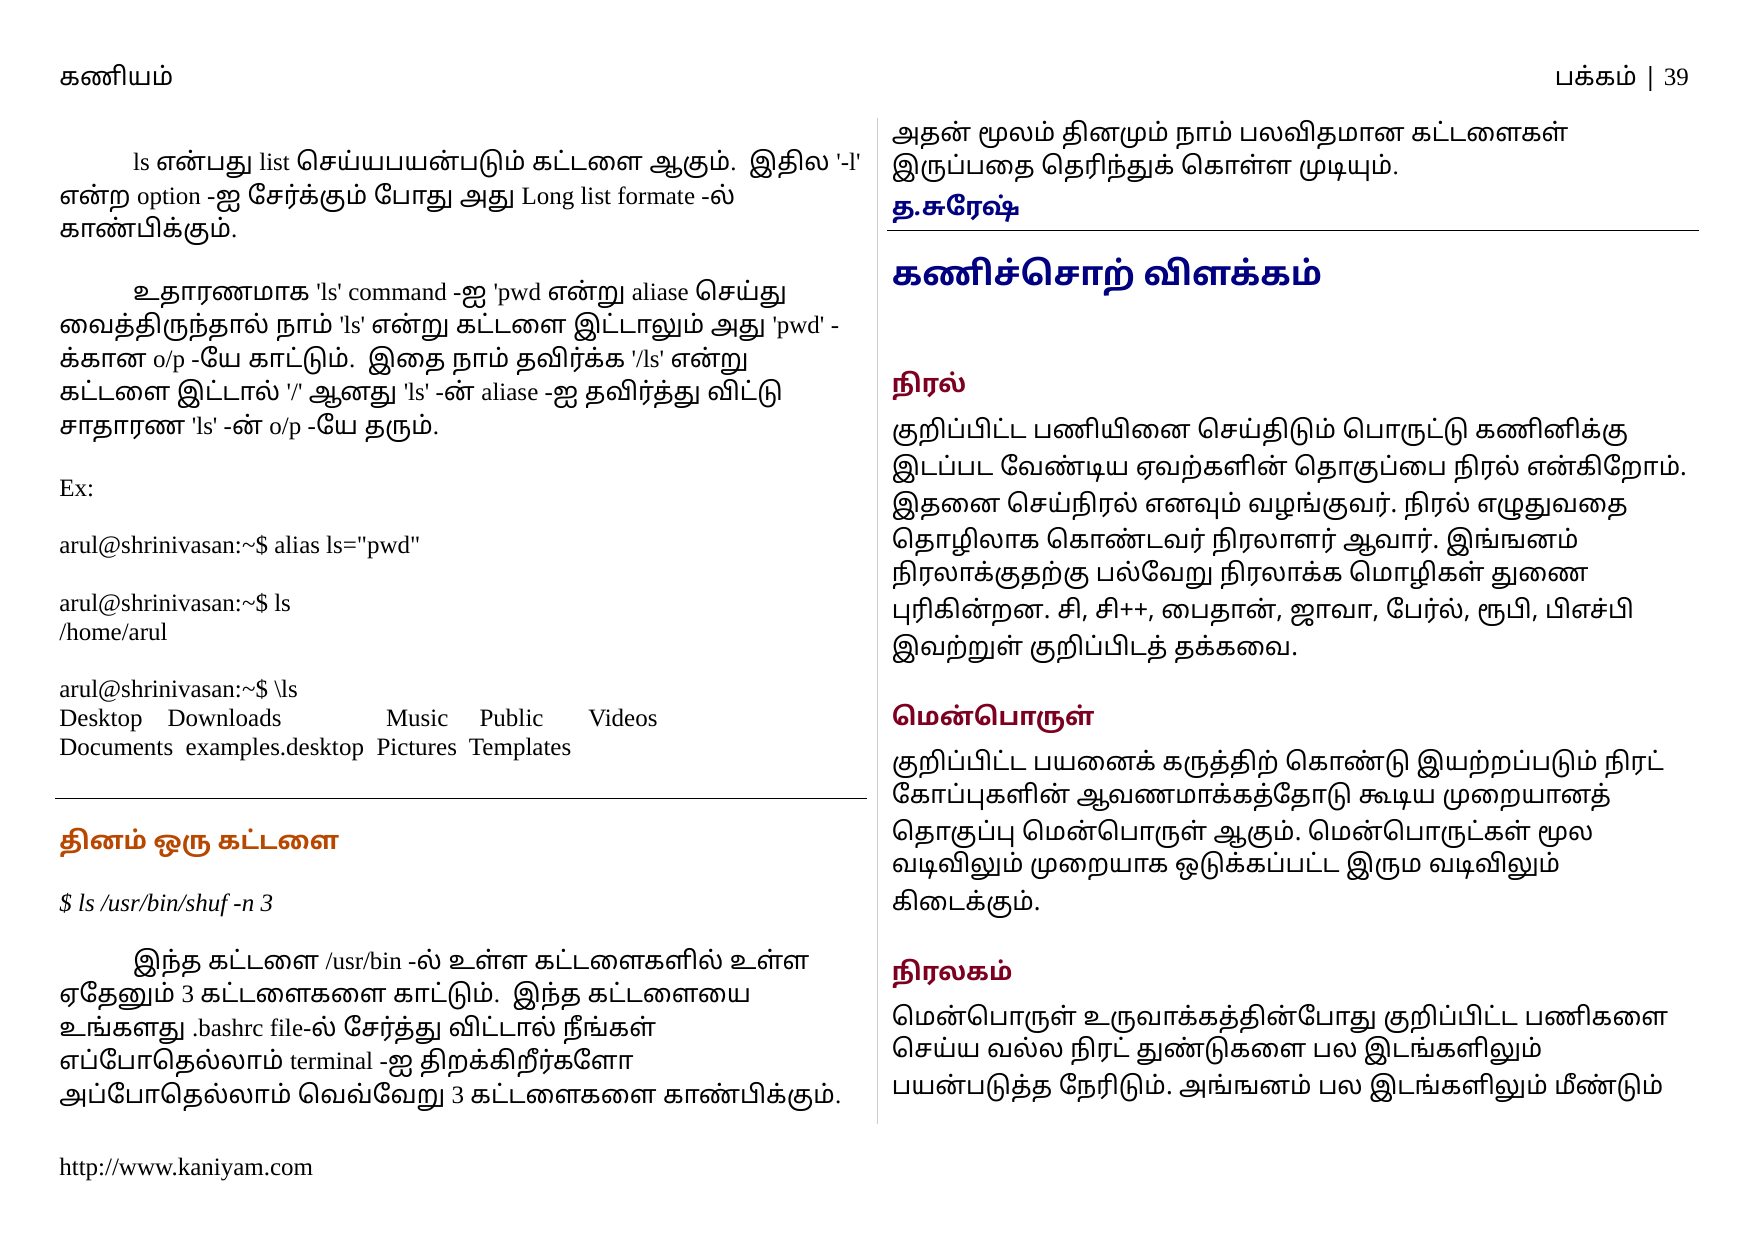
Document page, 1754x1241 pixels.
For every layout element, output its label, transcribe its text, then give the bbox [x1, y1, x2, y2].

subtitle கணிச்சொற் விளக்கம் [892, 256, 1695, 299]
text Documents examples.desktop Pictures Templates [59, 732, 862, 761]
text இந்த கட்டளை /usr/bin -ல் உள்ள கட்டளைகளில் உள்ள ஏதேனும் 3 கட்டளைகளை காட்டும். இந்த கட்டளையை உங்களது .bashrc file-ல் சேர்த்து விட்டால் நீங்கள் எப்போதெல்லாம் terminal -ஐ திறக்கிறீர்களோ அப்போதெல்லாம் வெவ்வேறு 3 கட்டளைகளை காண்பிக்கும். [59, 946, 862, 1113]
text arul@shrinivasan:~$ alias ls="pwd" [59, 531, 862, 559]
text உதாரணமாக 'ls' command -ஐ 'pwd என்று aliase செய்து வைத்திருந்தால் நாம் 'ls' என்று கட்டளை இட்டாலும் அது 'pwd' -க்கான o/p -யே காட்டும். இதை நாம் தவிர்க்க '/ls' என்று கட்டளை இட்டால் '/' ஆனது 'ls' -ன் aliase -ஐ தவிர்த்து விட்டு சாதாரண 'ls' -ன் o/p -யே தரும். [59, 277, 862, 444]
text /home/arul [59, 617, 862, 646]
text அதன் மூலம் தினமும் நாம் பலவிதமான கட்டளைகள் இருப்பதை தெரிந்துக் கொள்ள முடியும். [892, 118, 1695, 185]
text $ ls /usr/bin/shuf -n 3 [59, 888, 862, 917]
subtitle நிரல் [892, 371, 1695, 403]
text தினம் ஒரு கட்டளை [59, 827, 862, 859]
text arul@shrinivasan:~$ ls [59, 588, 862, 617]
text குறிப்பிட்ட பணியினை செய்திடும் பொருட்டு கணினிக்கு இடப்பட வேண்டிய ஏவற்களின் தொகுப்பை நிரல் என்கிறோம். இதனை செய்நிரல் எனவும் வழங்குவர். நிரல் எழுதுவதை தொழிலாக கொண்டவர் நிரலாளர் ஆவார். இங்ஙனம் நிரலாக்குதற்கு பல்வேறு நிரலாக்க மொழிகள் துணை புரிகின்றன. சி, சி++, பைதான், ஜாவா, பேர்ல், ரூபி, பிஎச்பி இவற்றுள் குறிப்பிடத் தக்கவை. [892, 416, 1695, 666]
text arul@shrinivasan:~$ \ls [59, 674, 862, 703]
text மென்பொருள் உருவாக்கத்தின்போது குறிப்பிட்ட பணிகளை செய்ய வல்ல நிரட் துண்டுகளை பல இடங்களிலும் பயன்படுத்த நேரிடும். அங்ஙனம் பல இடங்களிலும் மீண்டும் [892, 1003, 1695, 1105]
text Ex: [59, 473, 862, 502]
subtitle நிரலகம் [892, 958, 1695, 990]
text Desktop Downloads Music Public Videos [59, 703, 862, 732]
text த.சுரேஷ் [887, 185, 1699, 230]
subtitle மென்பொருள் [892, 703, 1695, 736]
text குறிப்பிட்ட பயனைக் கருத்திற் கொண்டு இயற்றப்படும் நிரட் கோப்புகளின் ஆவணமாக்கத்தோடு கூடிய முறையானத் தொகுப்பு மென்பொருள் ஆகும். மென்பொருட்கள் மூல வடிவிலும் முறையாக ஒடுக்கப்பட்ட இரும வடிவிலும் கிடைக்கும். [892, 748, 1695, 920]
text ls என்பது list செய்யபயன்படும் கட்டளை ஆகும். இதில '-l' என்ற option -ஐ சேர்க்கும் போது அது Long list formate -ல் காண்பிக்கும். [59, 147, 862, 248]
